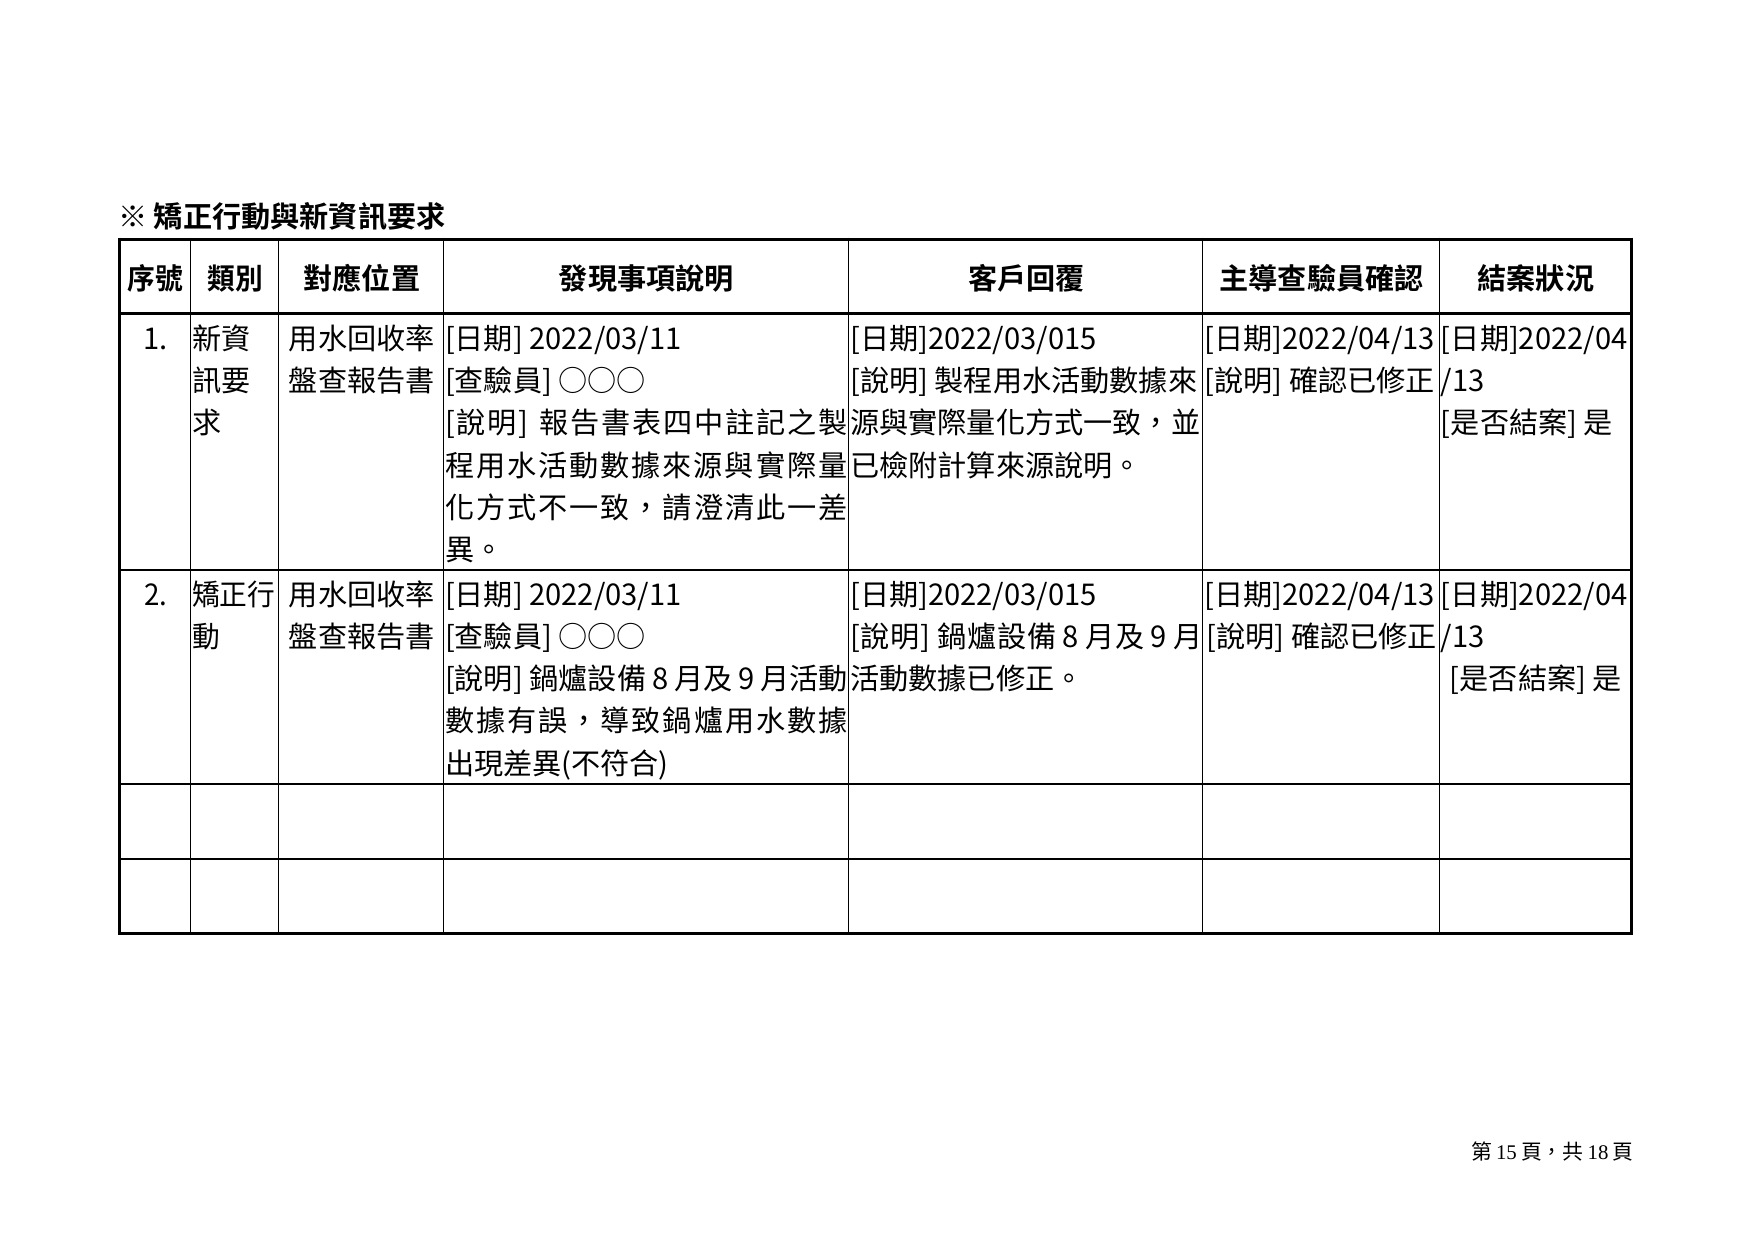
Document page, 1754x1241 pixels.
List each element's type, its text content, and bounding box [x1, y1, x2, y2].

table_cell [日期]2022/03/015 [說明] 製程用水活動數據來源與實際量化方式一致，並已檢附計算來源說明。 [849, 315, 1202, 569]
table_cell [日期]2022/03/015 [說明] 鍋爐設備8月及9月活動數據已修正。 [849, 571, 1202, 783]
table_header 客戶回覆 [849, 241, 1202, 312]
table_cell [849, 860, 1202, 932]
table_header 對應位置 [279, 241, 443, 312]
table_cell 用水回收率盤查報告書 [279, 571, 443, 783]
table_header 類別 [191, 241, 278, 312]
table_cell [849, 785, 1202, 857]
table_header 發現事項說明 [444, 241, 848, 312]
table_cell [191, 860, 278, 932]
table_header 序號 [121, 241, 190, 312]
table_cell [1203, 785, 1439, 857]
table_cell [日期]2022/04/13 [是否結案] 是 [1440, 315, 1630, 569]
table_cell [279, 785, 443, 857]
table_cell [191, 785, 278, 857]
table_cell [444, 860, 848, 932]
table_header 主導查驗員確認 [1203, 241, 1439, 312]
table_cell [日期] 2022/03/11 [查驗員] ○○○ [說明] 報告書表四中註記之製程用水活動數據來源與實際量化方式不一致，請澄清此一差異。 [444, 315, 848, 569]
table_cell [1440, 785, 1630, 857]
table_cell [1203, 860, 1439, 932]
table_cell 用水回收率盤查報告書 [279, 315, 443, 569]
table_cell [日期]2022/04/13 [說明] 確認已修正 [1203, 571, 1439, 783]
table_cell [444, 785, 848, 857]
table_cell [1440, 860, 1630, 932]
text ※ 矯正行動與新資訊要求 [118, 194, 1654, 236]
table_cell [日期] 2022/03/11 [查驗員] ○○○ [說明] 鍋爐設備8月及9月活動數據有誤，導致鍋爐用水數據出現差異(不符合) [444, 571, 848, 783]
table_cell [121, 860, 190, 932]
table_cell 新資訊要求 [191, 315, 278, 569]
table_cell 1. [121, 315, 190, 569]
table_cell [日期]2022/04/13 [是否結案] 是 [1440, 571, 1630, 783]
table_cell [279, 860, 443, 932]
table_cell [121, 785, 190, 857]
table_header 結案狀況 [1440, 241, 1630, 312]
table_cell [日期]2022/04/13 [說明] 確認已修正 [1203, 315, 1439, 569]
table_cell 2. [121, 571, 190, 783]
table_cell 矯正行動 [191, 571, 278, 783]
